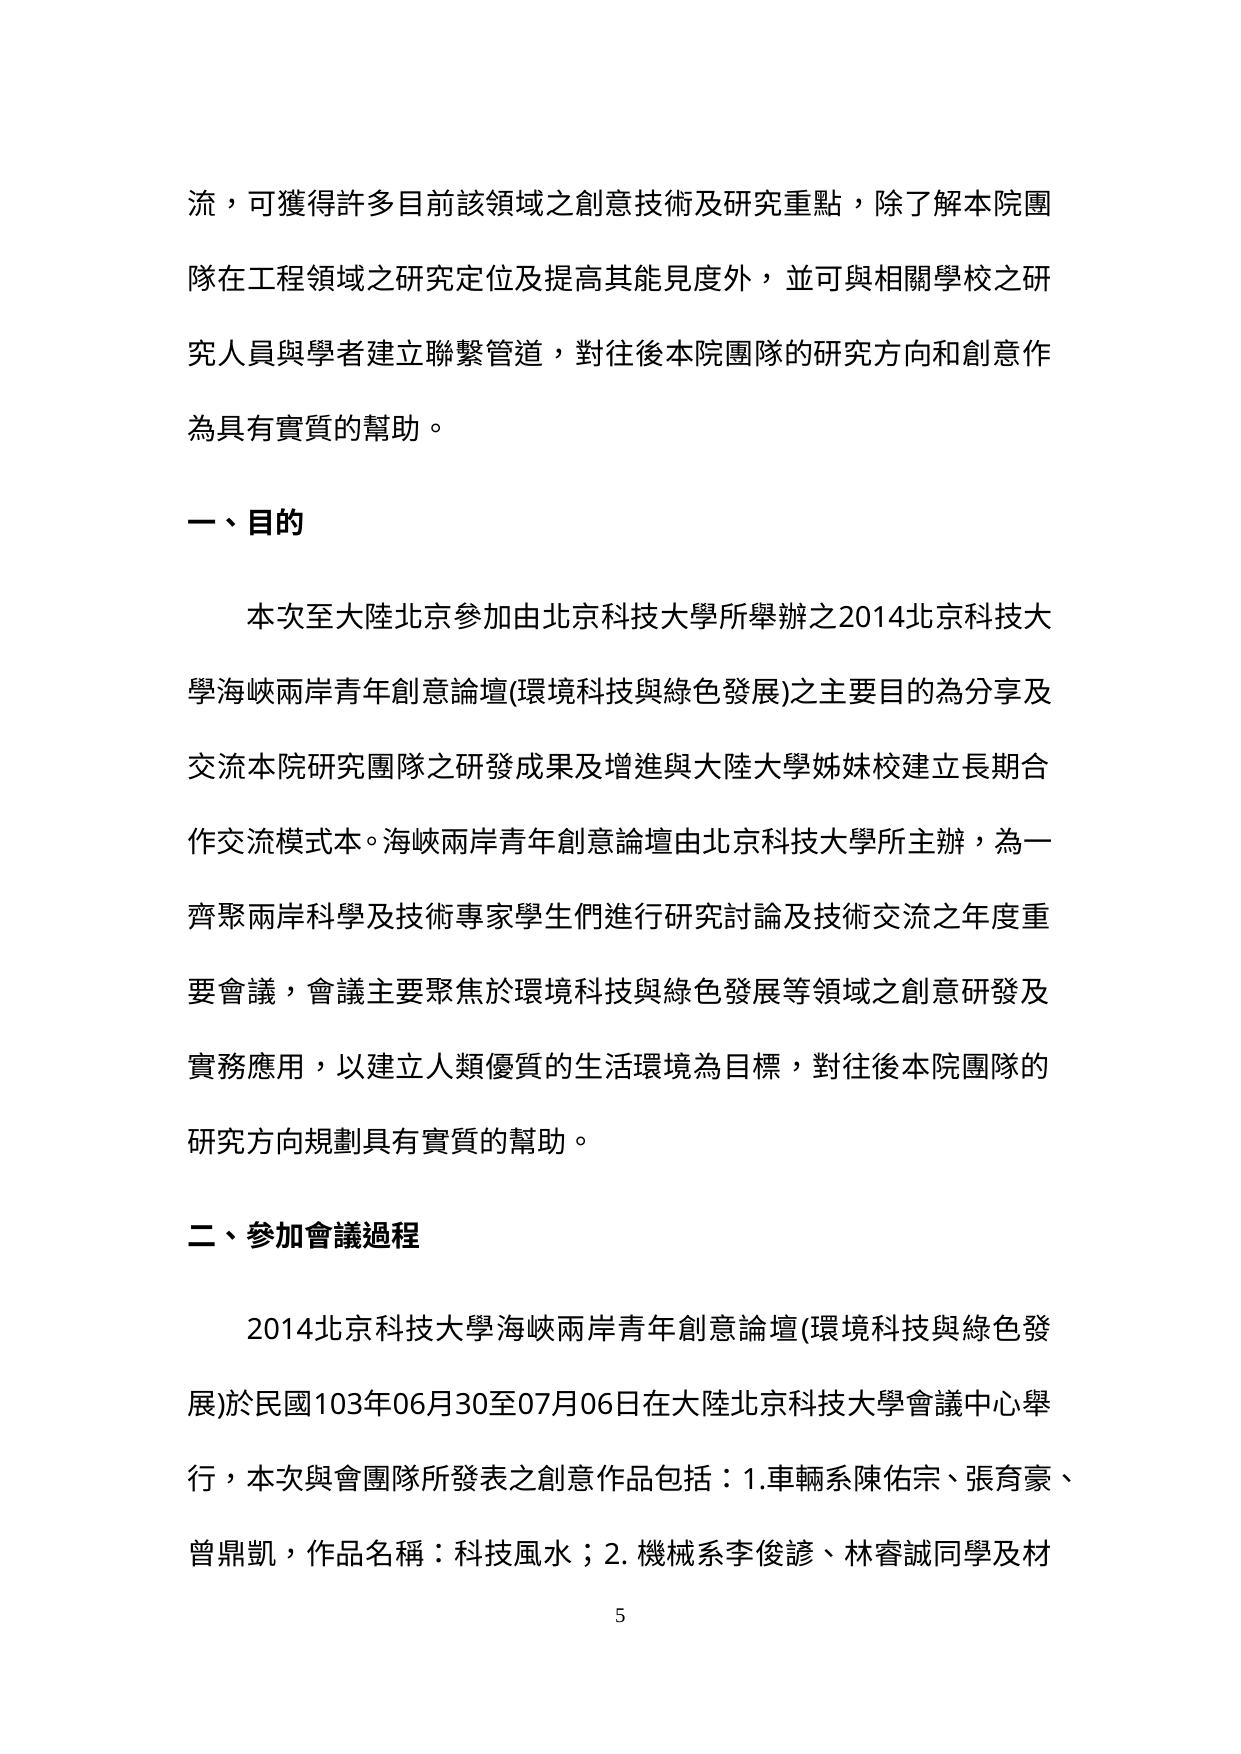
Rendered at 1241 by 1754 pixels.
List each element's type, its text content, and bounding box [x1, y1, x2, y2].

text 本次至大陸北京參加由北京科技大學所舉辦之2014北京科技大學海峽兩岸青年創意論壇(環境科技與綠色發展)之主要目的為分享及交流本院研究團隊之研發成果及增進與大陸大學姊妹校建立長期合作交流模式本。海峽兩岸青年創意論壇由北京科技大學所主辦，為一齊聚兩岸科學及技術專家學生們進行研究討論及技術交流之年度重要會議，會議主要聚焦於環境科技與綠色發展等領域之創意研發及實務應用，以建立人類優質的生活環境為目標，對往後本院團隊的研究方向規劃具有實質的幫助。 [187, 577, 1053, 1177]
text 流，可獲得許多目前該領域之創意技術及研究重點，除了解本院團隊在工程領域之研究定位及提高其能見度外，並可與相關學校之研究人員與學者建立聯繫管道，對往後本院團隊的研究方向和創意作為具有實質的幫助。 [187, 164, 1053, 464]
text 二、參加會議過程 [187, 1196, 1053, 1271]
text 一、目的 [187, 483, 1053, 558]
text 2014北京科技大學海峽兩岸青年創意論壇(環境科技與綠色發展)於民國103年06月30至07月06日在大陸北京科技大學會議中心舉行，本次與會團隊所發表之創意作品包括：1.車輛系陳佑宗、張育豪、曾鼎凱，作品名稱：科技風水；2. 機械系李俊諺、林睿誠同學及材料所陳建銘，作品名稱：光觸媒薄膜殺菌功能應用於電梯按鈕消毒；3陳立玟、張平原、徐一平，作品名稱：濕地環境保育與綠色經濟發展。主要為本院研究團隊所指導碩士班和大學部同學的創意作品，作品內容主要摘述如下： [187, 1289, 1053, 1589]
